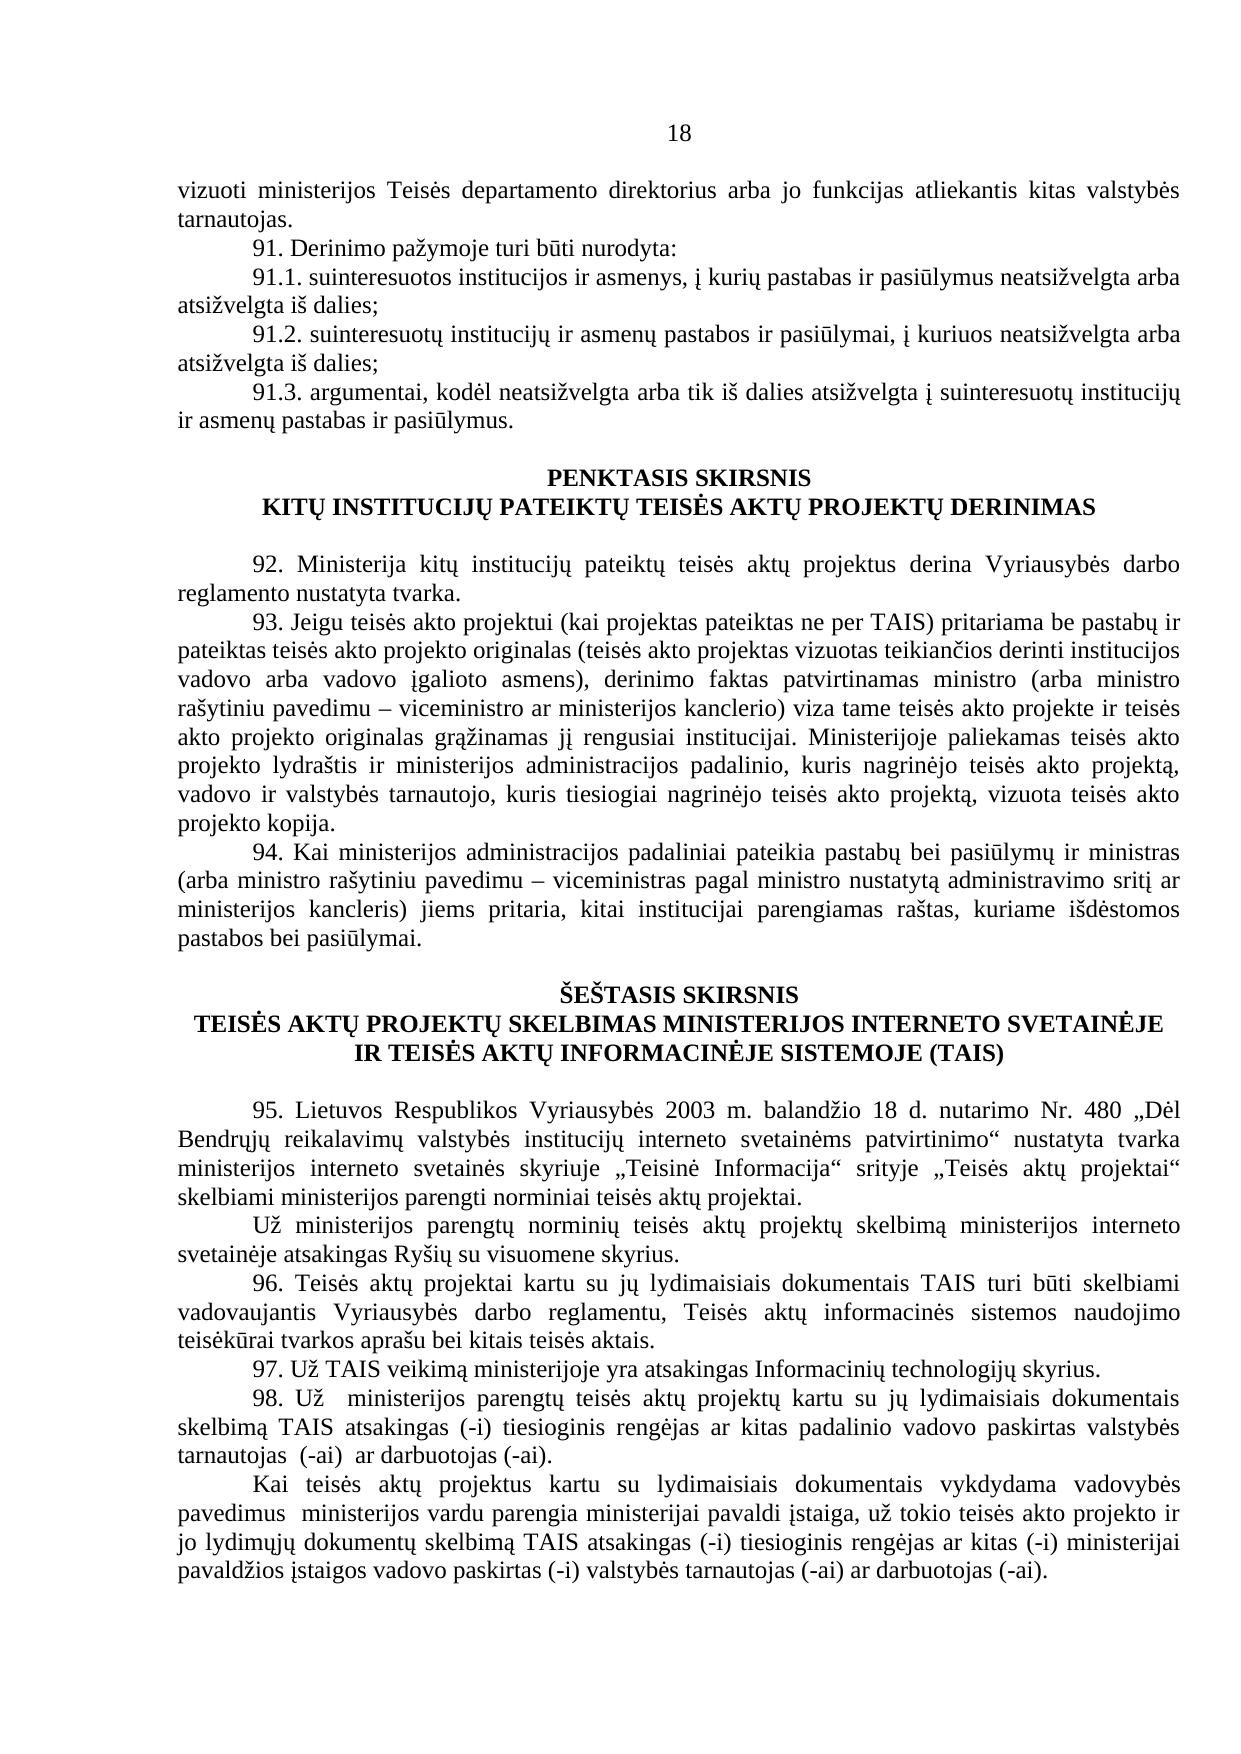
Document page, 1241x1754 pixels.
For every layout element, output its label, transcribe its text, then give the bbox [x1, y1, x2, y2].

text 96. Teisės aktų projektai kartu su jų lydimaisiais dokumentais TAIS turi būti skelbiami vadovaujantis Vyriausybės darbo reglamentu, Teisės aktų informacinės sistemos naudojimo teisėkūrai tvarkos aprašu bei kitais teisės aktais. [177, 1268, 1181, 1354]
text 98. Už ministerijos parengtų teisės aktų projektų kartu su jų lydimaisiais dokumentais skelbimą TAIS atsakingas (-i) tiesioginis rengėjas ar kitas padalinio vadovo paskirtas valstybės tarnautojas (-ai) ar darbuotojas (-ai). [177, 1383, 1181, 1469]
text Už ministerijos parengtų norminių teisės aktų projektų skelbimą ministerijos interneto svetainėje atsakingas Ryšių su visuomene skyrius. [177, 1211, 1181, 1268]
text 91.2. suinteresuotų institucijų ir asmenų pastabos ir pasiūlymai, į kuriuos neatsižvelgta arba atsižvelgta iš dalies; [177, 319, 1181, 377]
text Kai teisės aktų projektus kartu su lydimaisiais dokumentais vykdydama vadovybės pavedimus ministerijos vardu parengia ministerijai pavaldi įstaiga, už tokio teisės akto projekto ir jo lydimųjų dokumentų skelbimą TAIS atsakingas (-i) tiesioginis rengėjas ar kitas (-i) ministerijai pavaldžios įstaigos vadovo paskirtas (-i) valstybės tarnautojas (-ai) ar darbuotojas (-ai). [177, 1469, 1181, 1584]
text KITŲ INSTITUCIJŲ PATEIKTŲ TEISĖS AKTŲ PROJEKTŲ DERINIMAS [177, 492, 1181, 521]
text penktasis SKIRSNIS [177, 463, 1181, 492]
text 94. Kai ministerijos administracijos padaliniai pateikia pastabų bei pasiūlymų ir ministras (arba ministro rašytiniu pavedimu – viceministras pagal ministro nustatytą administravimo sritį ar ministerijos kancleris) jiems pritaria, kitai institucijai parengiamas raštas, kuriame išdėstomos pastabos bei pasiūlymai. [177, 837, 1181, 952]
text 95. Lietuvos Respublikos Vyriausybės 2003 m. balandžio 18 d. nutarimo Nr. 480 „Dėl Bendrųjų reikalavimų valstybės institucijų interneto svetainėms patvirtinimo“ nustatyta tvarka ministerijos interneto svetainės skyriuje „Teisinė Informacija“ srityje „Teisės aktų projektai“ skelbiami ministerijos parengti norminiai teisės aktų projektai. [177, 1096, 1181, 1211]
text vizuoti ministerijos Teisės departamento direktorius arba jo funkcijas atliekantis kitas valstybės tarnautojas. [177, 176, 1181, 233]
text 93. Jeigu teisės akto projektui (kai projektas pateiktas ne per TAIS) pritariama be pastabų ir pateiktas teisės akto projekto originalas (teisės akto projektas vizuotas teikiančios derinti institucijos vadovo arba vadovo įgalioto asmens), derinimo faktas patvirtinamas ministro (arba ministro rašytiniu pavedimu – viceministro ar ministerijos kanclerio) viza tame teisės akto projekte ir teisės akto projekto originalas grąžinamas jį rengusiai institucijai. Ministerijoje paliekamas teisės akto projekto lydraštis ir ministerijos administracijos padalinio, kuris nagrinėjo teisės akto projektą, vadovo ir valstybės tarnautojo, kuris tiesiogiai nagrinėjo teisės akto projektą, vizuota teisės akto projekto kopija. [177, 607, 1181, 837]
text TEISĖS AKTŲ PROJEKTŲ SKELBIMAS MINISTERIJOS INTERNETO SVETAINĖJE IR TEISĖS AKTŲ INFORMACINĖJE SISTEMOJE (TAIS) [177, 1009, 1181, 1067]
text 97. Už TAIS veikimą ministerijoje yra atsakingas Informacinių technologijų skyrius. [177, 1354, 1181, 1383]
text 91.1. suinteresuotos institucijos ir asmenys, į kurių pastabas ir pasiūlymus neatsižvelgta arba atsižvelgta iš dalies; [177, 262, 1181, 319]
text 92. Ministerija kitų institucijų pateiktų teisės aktų projektus derina Vyriausybės darbo reglamento nustatyta tvarka. [177, 549, 1181, 607]
text 91.3. argumentai, kodėl neatsižvelgta arba tik iš dalies atsižvelgta į suinteresuotų institucijų ir asmenų pastabas ir pasiūlymus. [177, 377, 1181, 434]
text 91. Derinimo pažymoje turi būti nurodyta: [177, 233, 1181, 262]
text ŠEŠtasis SKIRSNIS [177, 981, 1181, 1009]
